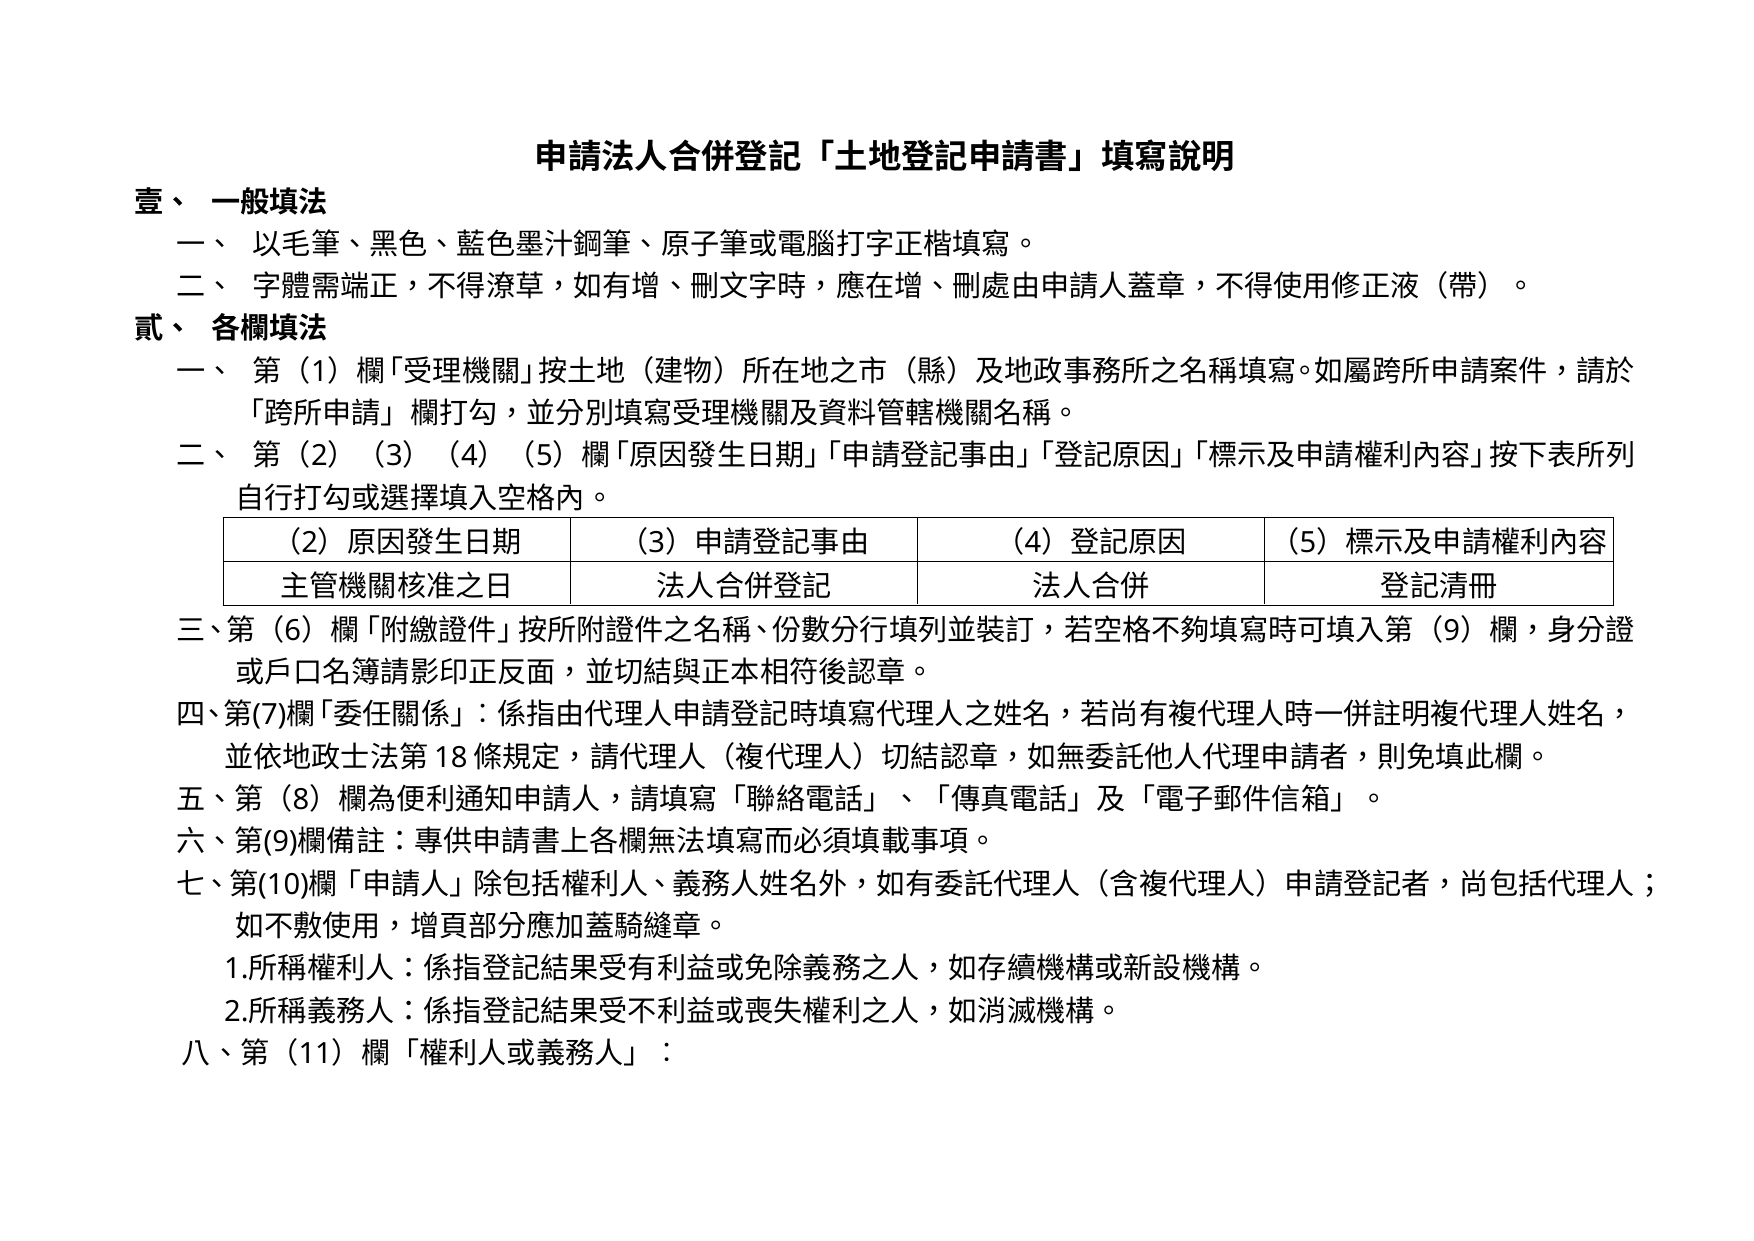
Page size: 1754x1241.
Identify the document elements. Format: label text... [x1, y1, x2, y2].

list 第（1）欄「受理機關」按土地（建物）所在地之市（縣）及地政事務所之名稱填寫。如屬跨所申請案件，請於「跨所申請」欄打勾，並分別填寫受理機關及資料管轄機關名稱。 [176, 347, 1635, 432]
table_header （3）申請登記事由 [571, 518, 917, 561]
table_header （2）原因發生日期 [224, 518, 570, 561]
text 申請法人合併登記「土地登記申請書」填寫說明 [134, 130, 1635, 178]
text 三、第（6）欄「附繳證件」按所附證件之名稱、份數分行填列並裝訂，若空格不夠填寫時可填入第（9）欄，身分證或戶口名簿請影印正反面，並切結與正本相符後認章。 [176, 606, 1635, 691]
list 一般填法 [134, 178, 1635, 220]
text 2.所稱義務人：係指登記結果受不利益或喪失權利之人，如消滅機構。 [224, 987, 1635, 1030]
table_cell 法人合併 [918, 562, 1264, 604]
table_cell 登記清冊 [1265, 562, 1613, 604]
text 四、第(7)欄「委任關係」︰係指由代理人申請登記時填寫代理人之姓名，若尚有複代理人時一併註明複代理人姓名，並依地政士法第18條規定，請代理人（複代理人）切結認章，如無委託他人代理申請者，則免填此欄。 [176, 691, 1635, 776]
table_cell 主管機關核准之日 [224, 562, 570, 604]
table_header （5）標示及申請權利內容 [1265, 518, 1613, 561]
text 七、第(10)欄「申請人」除包括權利人、義務人姓名外，如有委託代理人（含複代理人）申請登記者，尚包括代理人；如不敷使用，增頁部分應加蓋騎縫章。 [176, 860, 1635, 945]
text 1.所稱權利人：係指登記結果受有利益或免除義務之人，如存續機構或新設機構。 [224, 945, 1635, 987]
text 八、第（11）欄「權利人或義務人」︰ [182, 1030, 1635, 1072]
list 以毛筆、黑色、藍色墨汁鋼筆、原子筆或電腦打字正楷填寫。 [176, 220, 1635, 263]
table_cell 法人合併登記 [571, 562, 917, 604]
list 字體需端正，不得潦草，如有增、刪文字時，應在增、刪處由申請人蓋章，不得使用修正液（帶）。 [176, 263, 1635, 305]
table_header （4）登記原因 [918, 518, 1264, 561]
list 第（2）（3）（4）（5）欄「原因發生日期」「申請登記事由」「登記原因」「標示及申請權利內容」按下表所列自行打勾或選擇填入空格內。 [176, 432, 1635, 517]
list 各欄填法 [134, 305, 1635, 347]
text 六、第(9)欄備註：專供申請書上各欄無法填寫而必須填載事項。 [176, 818, 1635, 860]
text 五、第（8）欄為便利通知申請人，請填寫「聯絡電話」、「傳真電話」及「電子郵件信箱」。 [176, 776, 1635, 818]
